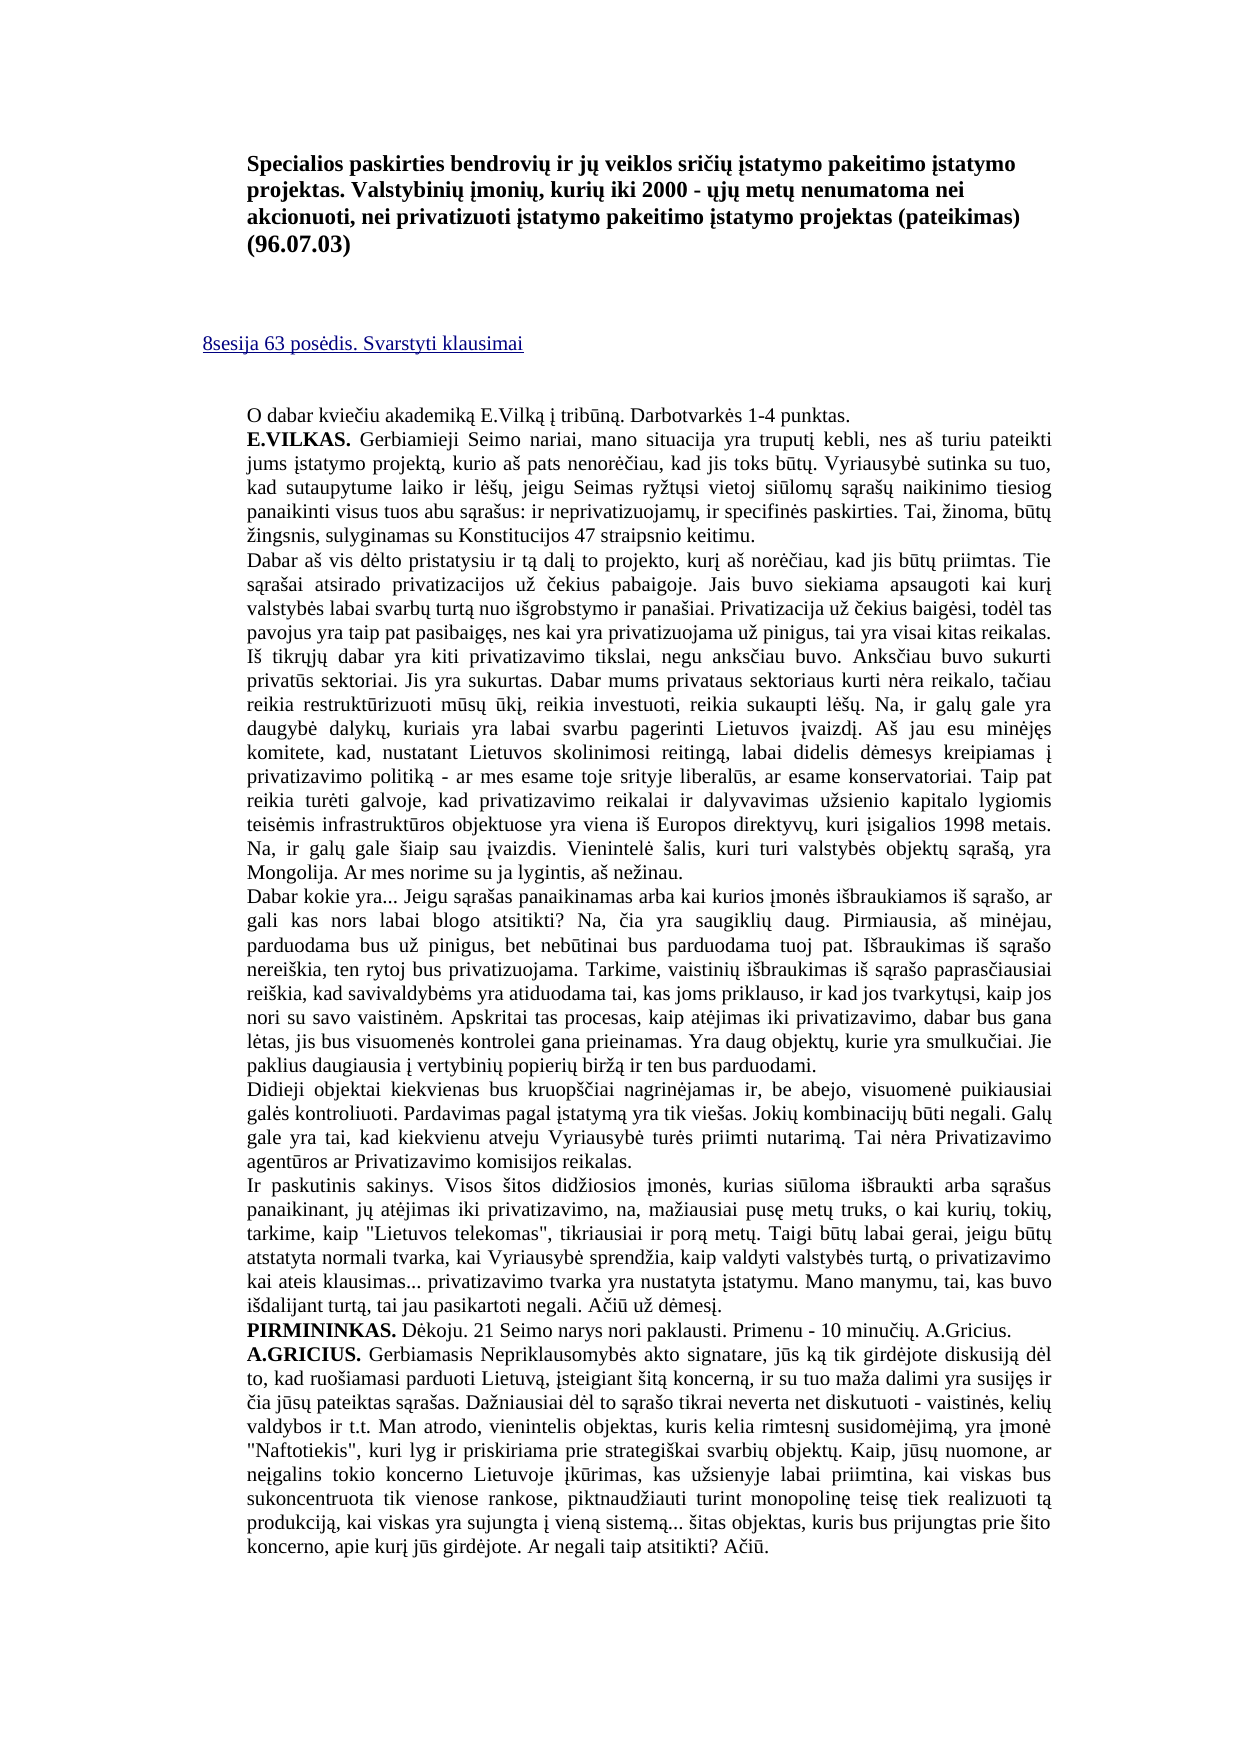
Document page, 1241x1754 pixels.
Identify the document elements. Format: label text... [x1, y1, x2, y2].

text PIRMININKAS. Dėkoju. 21 Seimo narys nori paklausti. Primenu - 10 minučių. A.Gricius. [247, 1317, 1053, 1342]
text O dabar kviečiu akademiką E.Vilką į tribūną. Darbotvarkės 1-4 punktas. [247, 403, 1053, 427]
text Didieji objektai kiekvienas bus kruopščiai nagrinėjamas ir, be abejo, visuomenė puikiausiai galės kontroliuoti. Pardavimas pagal įstatymą yra tik viešas. Jokių kombinacijų būti negali. Galų gale yra tai, kad kiekvienu atveju Vyriausybė turės priimti nutarimą. Tai nėra Privatizavimo agentūros ar Privatizavimo komisijos reikalas. [247, 1077, 1053, 1173]
text Specialios paskirties bendrovių ir jų veiklos sričių įstatymo pakeitimo įstatymo projektas. Valstybinių įmonių, kurių iki 2000 - ųjų metų nenumatoma nei akcionuoti, nei privatizuoti įstatymo pakeitimo įstatymo projektas (pateikimas) (96.07.03) [247, 150, 1053, 258]
text Dabar kokie yra... Jeigu sąrašas panaikinamas arba kai kurios įmonės išbraukiamos iš sąrašo, ar gali kas nors labai blogo atsitikti? Na, čia yra saugiklių daug. Pirmiausia, aš minėjau, parduodama bus už pinigus, bet nebūtinai bus parduodama tuoj pat. Išbraukimas iš sąrašo nereiškia, ten rytoj bus privatizuojama. Tarkime, vaistinių išbraukimas iš sąrašo paprasčiausiai reiškia, kad savivaldybėms yra atiduodama tai, kas joms priklauso, ir kad jos tvarkytųsi, kaip jos nori su savo vaistinėm. Apskritai tas procesas, kaip atėjimas iki privatizavimo, dabar bus gana lėtas, jis bus visuomenės kontrolei gana prieinamas. Yra daug objektų, kurie yra smulkučiai. Jie paklius daugiausia į vertybinių popierių biržą ir ten bus parduodami. [247, 884, 1053, 1077]
text A.GRICIUS. Gerbiamasis Nepriklausomybės akto signatare, jūs ką tik girdėjote diskusiją dėl to, kad ruošiamasi parduoti Lietuvą, įsteigiant šitą koncerną, ir su tuo maža dalimi yra susijęs ir čia jūsų pateiktas sąrašas. Dažniausiai dėl to sąrašo tikrai neverta net diskutuoti - vaistinės, kelių valdybos ir t.t. Man atrodo, vienintelis objektas, kuris kelia rimtesnį susidomėjimą, yra įmonė "Naftotiekis", kuri lyg ir priskiriama prie strategiškai svarbių objektų. Kaip, jūsų nuomone, ar neįgalins tokio koncerno Lietuvoje įkūrimas, kas užsienyje labai priimtina, kai viskas bus sukoncentruota tik vienose rankose, piktnaudžiauti turint monopolinę teisę tiek realizuoti tą produkciją, kai viskas yra sujungta į vieną sistemą... šitas objektas, kuris bus prijungtas prie šito koncerno, apie kurį jūs girdėjote. Ar negali taip atsitikti? Ačiū. [247, 1342, 1053, 1558]
text Dabar aš vis dėlto pristatysiu ir tą dalį to projekto, kurį aš norėčiau, kad jis būtų priimtas. Tie sąrašai atsirado privatizacijos už čekius pabaigoje. Jais buvo siekiama apsaugoti kai kurį valstybės labai svarbų turtą nuo išgrobstymo ir panašiai. Privatizacija už čekius baigėsi, todėl tas pavojus yra taip pat pasibaigęs, nes kai yra privatizuojama už pinigus, tai yra visai kitas reikalas. [247, 547, 1053, 644]
text 8sesija 63 posėdis. Svarstyti klausimai [202, 331, 1053, 355]
text Ir paskutinis sakinys. Visos šitos didžiosios įmonės, kurias siūloma išbraukti arba sąrašus panaikinant, jų atėjimas iki privatizavimo, na, mažiausiai pusę metų truks, o kai kurių, tokių, tarkime, kaip "Lietuvos telekomas", tikriausiai ir porą metų. Taigi būtų labai gerai, jeigu būtų atstatyta normali tvarka, kai Vyriausybė sprendžia, kaip valdyti valstybės turtą, o privatizavimo kai ateis klausimas... privatizavimo tvarka yra nustatyta įstatymu. Mano manymu, tai, kas buvo išdalijant turtą, tai jau pasikartoti negali. Ačiū už dėmesį. [247, 1173, 1053, 1317]
text E.VILKAS. Gerbiamieji Seimo nariai, mano situacija yra truputį kebli, nes aš turiu pateikti jums įstatymo projektą, kurio aš pats nenorėčiau, kad jis toks būtų. Vyriausybė sutinka su tuo, kad sutaupytume laiko ir lėšų, jeigu Seimas ryžtųsi vietoj siūlomų sąrašų naikinimo tiesiog panaikinti visus tuos abu sąrašus: ir neprivatizuojamų, ir specifinės paskirties. Tai, žinoma, būtų žingsnis, sulyginamas su Konstitucijos 47 straipsnio keitimu. [247, 427, 1053, 547]
text Iš tikrųjų dabar yra kiti privatizavimo tikslai, negu anksčiau buvo. Anksčiau buvo sukurti privatūs sektoriai. Jis yra sukurtas. Dabar mums privataus sektoriaus kurti nėra reikalo, tačiau reikia restruktūrizuoti mūsų ūkį, reikia investuoti, reikia sukaupti lėšų. Na, ir galų gale yra daugybė dalykų, kuriais yra labai svarbu pagerinti Lietuvos įvaizdį. Aš jau esu minėjęs komitete, kad, nustatant Lietuvos skolinimosi reitingą, labai didelis dėmesys kreipiamas į privatizavimo politiką - ar mes esame toje srityje liberalūs, ar esame konservatoriai. Taip pat reikia turėti galvoje, kad privatizavimo reikalai ir dalyvavimas užsienio kapitalo lygiomis teisėmis infrastruktūros objektuose yra viena iš Europos direktyvų, kuri įsigalios 1998 metais. Na, ir galų gale šiaip sau įvaizdis. Vienintelė šalis, kuri turi valstybės objektų sąrašą, yra Mongolija. Ar mes norime su ja lygintis, aš nežinau. [247, 644, 1053, 884]
